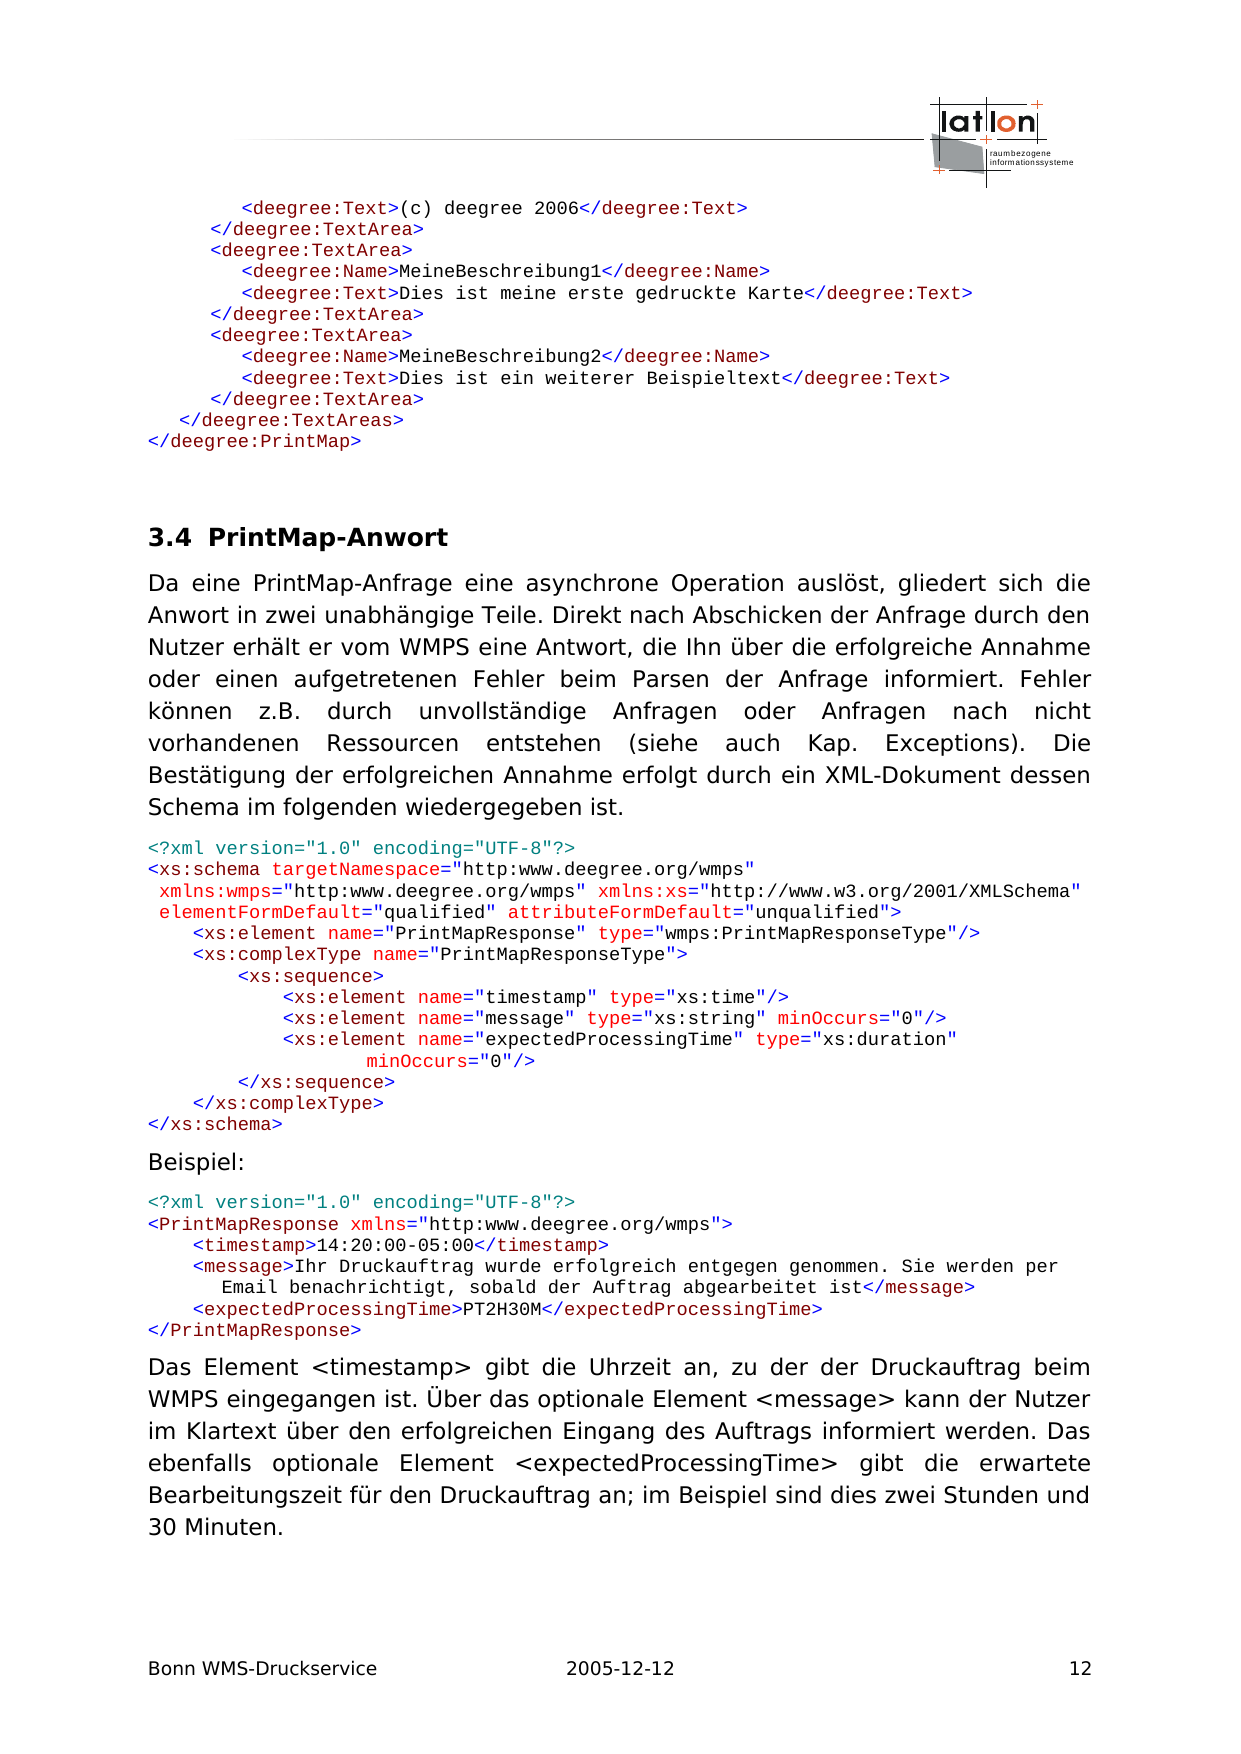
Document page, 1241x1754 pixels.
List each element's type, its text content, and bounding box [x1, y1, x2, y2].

text </deegree:TextAreas> [148, 411, 1092, 432]
text <deegree:TextArea> [148, 241, 1092, 262]
text elementFormDefault="qualified" attributeFormDefault="unqualified"> [148, 903, 1092, 924]
text <?xml version="1.0" encoding="UTF-8"?> [148, 839, 1092, 860]
text <xs:complexType name="PrintMapResponseType"> [148, 945, 1092, 966]
text <deegree:Name>MeineBeschreibung1</deegree:Name> [148, 262, 1092, 283]
text Beispiel: [148, 1149, 1092, 1176]
text <deegree:Text>Dies ist meine erste gedruckte Karte</deegree:Text> [148, 283, 1092, 305]
text <deegree:TextArea> [148, 326, 1092, 347]
text <timestamp>14:20:00-05:00</timestamp> [148, 1236, 1092, 1257]
text <PrintMapResponse xmlns="http:www.deegree.org/wmps"> [148, 1214, 1092, 1236]
text Das Element <timestamp> gibt die Uhrzeit an, zu der der Druckauftrag beim WMPS eingegangen ist. Über das optionale Element <message> kann der Nutzer im Klartext über den erfolgreichen Eingang des Auftrags informiert werden. Das ebenfalls optionale Element <expectedProcessingTime> gibt die erwartete Bearbeitungszeit für den Druckauftrag an; im Beispiel sind dies zwei Stunden und 30 Minuten. [148, 1354, 1092, 1541]
text </xs:schema> [148, 1115, 1092, 1136]
text </deegree:PrintMap> [148, 432, 1092, 453]
text xmlns:wmps="http:www.deegree.org/wmps" xmlns:xs="http://www.w3.org/2001/XMLSchema" [148, 881, 1092, 903]
text <xs:element name="timestamp" type="xs:time"/> [148, 988, 1092, 1009]
text Email benachrichtigt, sobald der Auftrag abgearbeitet ist</message> [148, 1278, 1092, 1299]
text <xs:element name="PrintMapResponse" type="wmps:PrintMapResponseType"/> [148, 924, 1092, 945]
text </xs:complexType> [148, 1094, 1092, 1115]
text </deegree:TextArea> [148, 220, 1092, 241]
text </deegree:TextArea> [148, 390, 1092, 411]
text minOccurs="0"/> [148, 1051, 1092, 1073]
text <message>Ihr Druckauftrag wurde erfolgreich entgegen genommen. Sie werden per [148, 1257, 1092, 1278]
text </deegree:TextArea> [148, 305, 1092, 326]
text <deegree:Text>(c) deegree 2006</deegree:Text> [148, 198, 1092, 220]
text <xs:element name="message" type="xs:string" minOccurs="0"/> [148, 1009, 1092, 1030]
text </PrintMapResponse> [148, 1321, 1092, 1342]
text <xs:schema targetNamespace="http:www.deegree.org/wmps" [148, 860, 1092, 881]
text <deegree:Name>MeineBeschreibung2</deegree:Name> [148, 347, 1092, 368]
text <xs:sequence> [148, 966, 1092, 988]
subtitle PrintMap-Anwort [148, 523, 1092, 552]
text <expectedProcessingTime>PT2H30M</expectedProcessingTime> [148, 1299, 1092, 1321]
text Da eine PrintMap-Anfrage eine asynchrone Operation auslöst, gliedert sich die Anwort in zwei unabhängige Teile. Direkt nach Abschicken der Anfrage durch den Nutzer erhält er vom WMPS eine Antwort, die Ihn über die erfolgreiche Annahme oder einen aufgetretenen Fehler beim Parsen der Anfrage informiert. Fehler können z.B. durch unvollständige Anfragen oder Anfragen nach nicht vorhandenen Ressourcen entstehen (siehe auch Kap. Exceptions). Die Bestätigung der erfolgreichen Annahme erfolgt durch ein XML-Dokument dessen Schema im folgenden wiedergegeben ist. [148, 571, 1092, 821]
text <xs:element name="expectedProcessingTime" type="xs:duration" [148, 1030, 1092, 1051]
text </xs:sequence> [148, 1073, 1092, 1094]
text <?xml version="1.0" encoding="UTF-8"?> [148, 1193, 1092, 1214]
text <deegree:Text>Dies ist ein weiterer Beispieltext</deegree:Text> [148, 368, 1092, 390]
